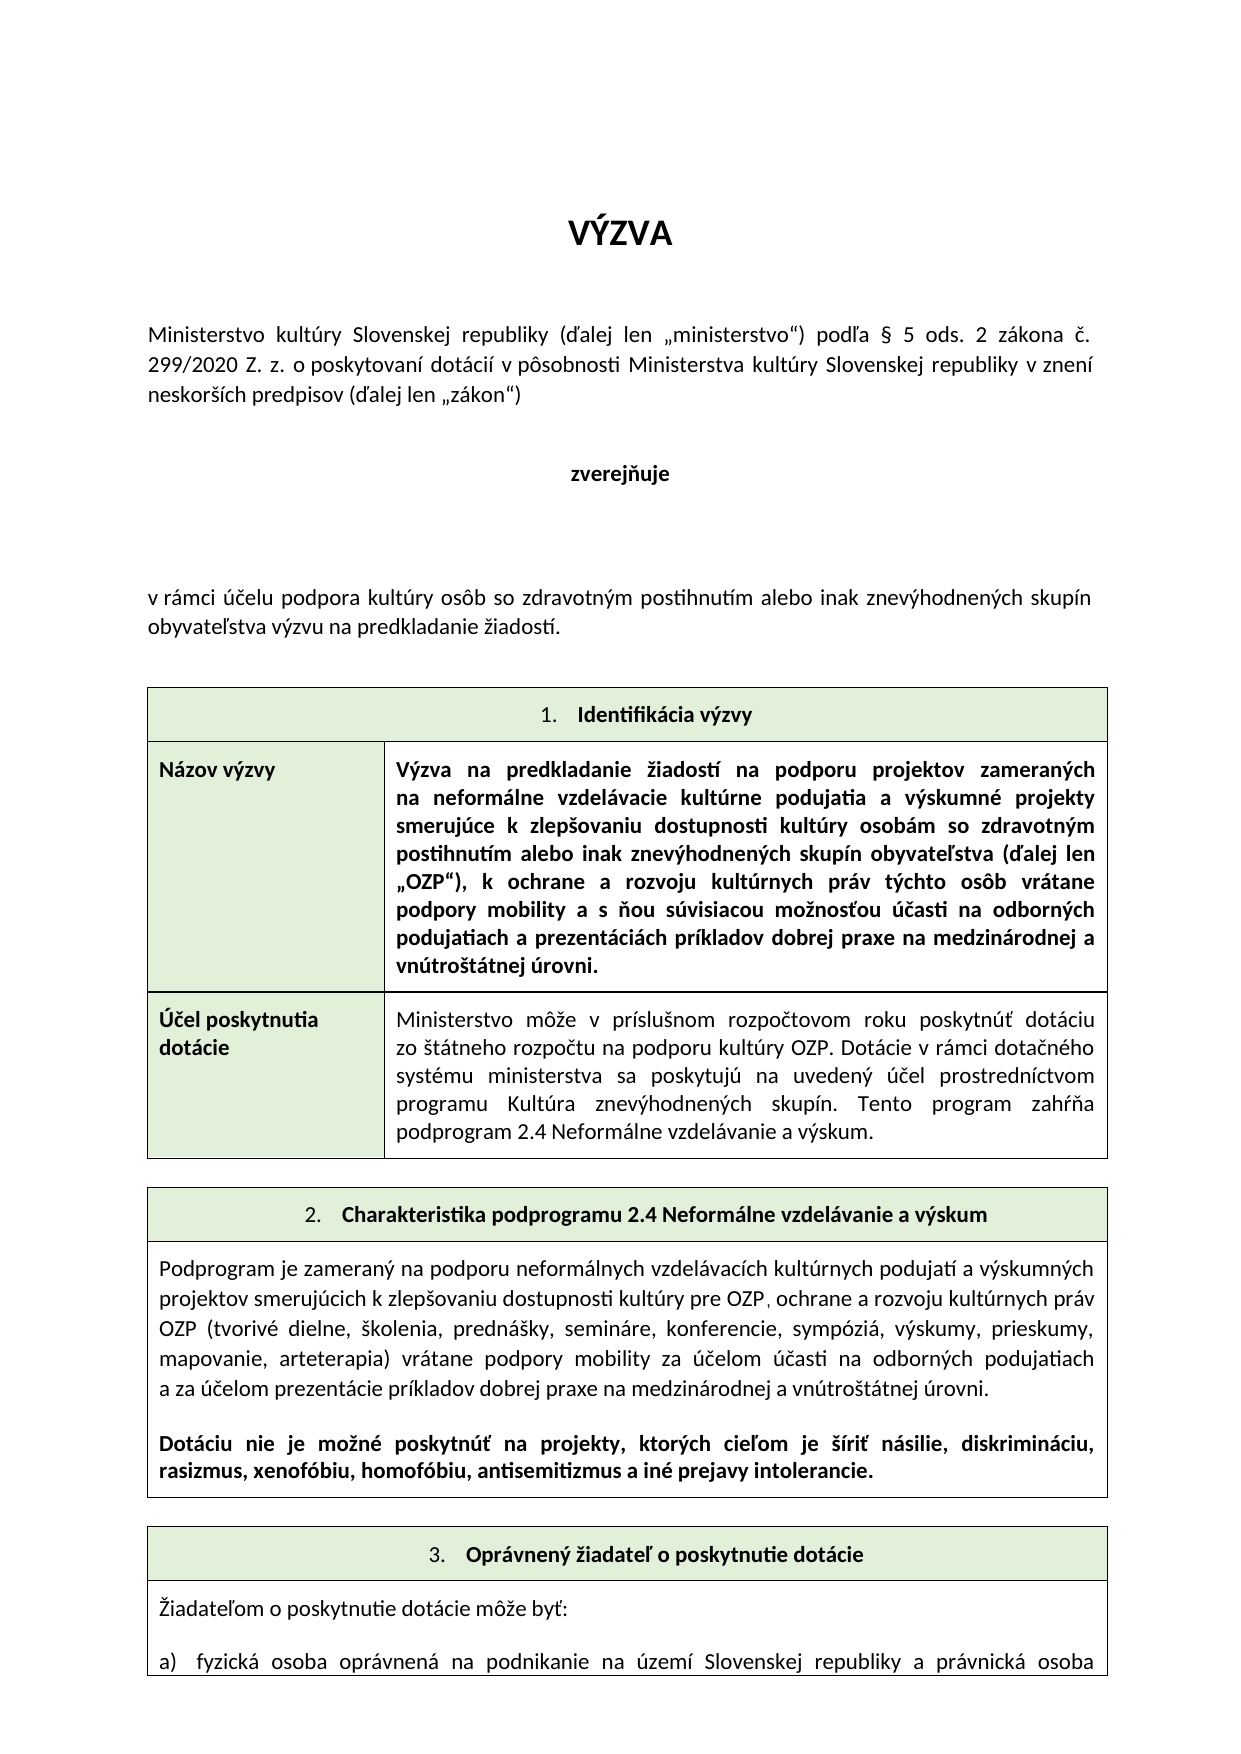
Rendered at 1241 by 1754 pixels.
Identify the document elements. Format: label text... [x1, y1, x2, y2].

text v rámci účelu podpora kultúry osôb so zdravotným postihnutím alebo inak znevýhodnených skupín obyvateľstva výzvu na predkladanie žiadostí. [148, 583, 1092, 641]
table_cell Výzva na predkladanie žiadostí na podporu projektov zameraných na neformálne vzdelávacie kultúrne podujatia a výskumné projekty smerujúce k zlepšovaniu dostupnosti kultúry osobám so zdravotným postihnutím alebo inak znevýhodnených skupín obyvateľstva (ďalej len „OZP“), k ochrane a rozvoju kultúrnych práv týchto osôb vrátane podpory mobility a s ňou súvisiacou možnosťou účasti na odborných podujatiach a prezentáciách príkladov dobrej praxe na medzinárodnej a vnútroštátnej úrovni. [385, 742, 1107, 991]
table_header Identifikácia výzvy [148, 688, 1107, 741]
text zverejňuje [148, 459, 1092, 488]
table_cell Ministerstvo môže v príslušnom rozpočtovom roku poskytnúť dotáciu zo štátneho rozpočtu na podporu kultúry OZP. Dotácie v rámci dotačného systému ministerstva sa poskytujú na uvedený účel prostredníctvom programu Kultúra znevýhodnených skupín. Tento program zahŕňa podprogram 2.4 Neformálne vzdelávanie a výskum. [385, 993, 1107, 1157]
table_cell Žiadateľom o poskytnutie dotácie môže byť: fyzická osoba oprávnená na podnikanie na území Slovenskej republiky a právnická osoba [148, 1581, 1107, 1675]
table_cell Názov výzvy [148, 742, 384, 991]
table_cell Účel poskytnutia dotácie [148, 993, 384, 1157]
text VÝZVA [148, 208, 1092, 254]
table_cell Podprogram je zameraný na podporu neformálnych vzdelávacích kultúrnych podujatí a výskumných projektov smerujúcich k zlepšovaniu dostupnosti kultúry pre OZP, ochrane a rozvoju kultúrnych práv OZP (tvorivé dielne, školenia, prednášky, semináre, konferencie, sympóziá, výskumy, prieskumy, mapovanie, arteterapia) vrátane podpory mobility za účelom účasti na odborných podujatiach a za účelom prezentácie príkladov dobrej praxe na medzinárodnej a vnútroštátnej úrovni. Dotáciu nie je možné poskytnúť na projekty, ktorých cieľom je šíriť násilie, diskrimináciu, rasizmus, xenofóbiu, homofóbiu, antisemitizmus a iné prejavy intolerancie. [148, 1242, 1107, 1497]
table_header Oprávnený žiadateľ o poskytnutie dotácie [148, 1527, 1107, 1580]
table_header Charakteristika podprogramu 2.4 Neformálne vzdelávanie a výskum [148, 1188, 1107, 1241]
text Ministerstvo kultúry Slovenskej republiky (ďalej len „ministerstvo“) podľa § 5 ods. 2 zákona č. 299/2020 Z. z. o poskytovaní dotácií v pôsobnosti Ministerstva kultúry Slovenskej republiky v znení neskorších predpisov (ďalej len „zákon“) [148, 320, 1092, 408]
